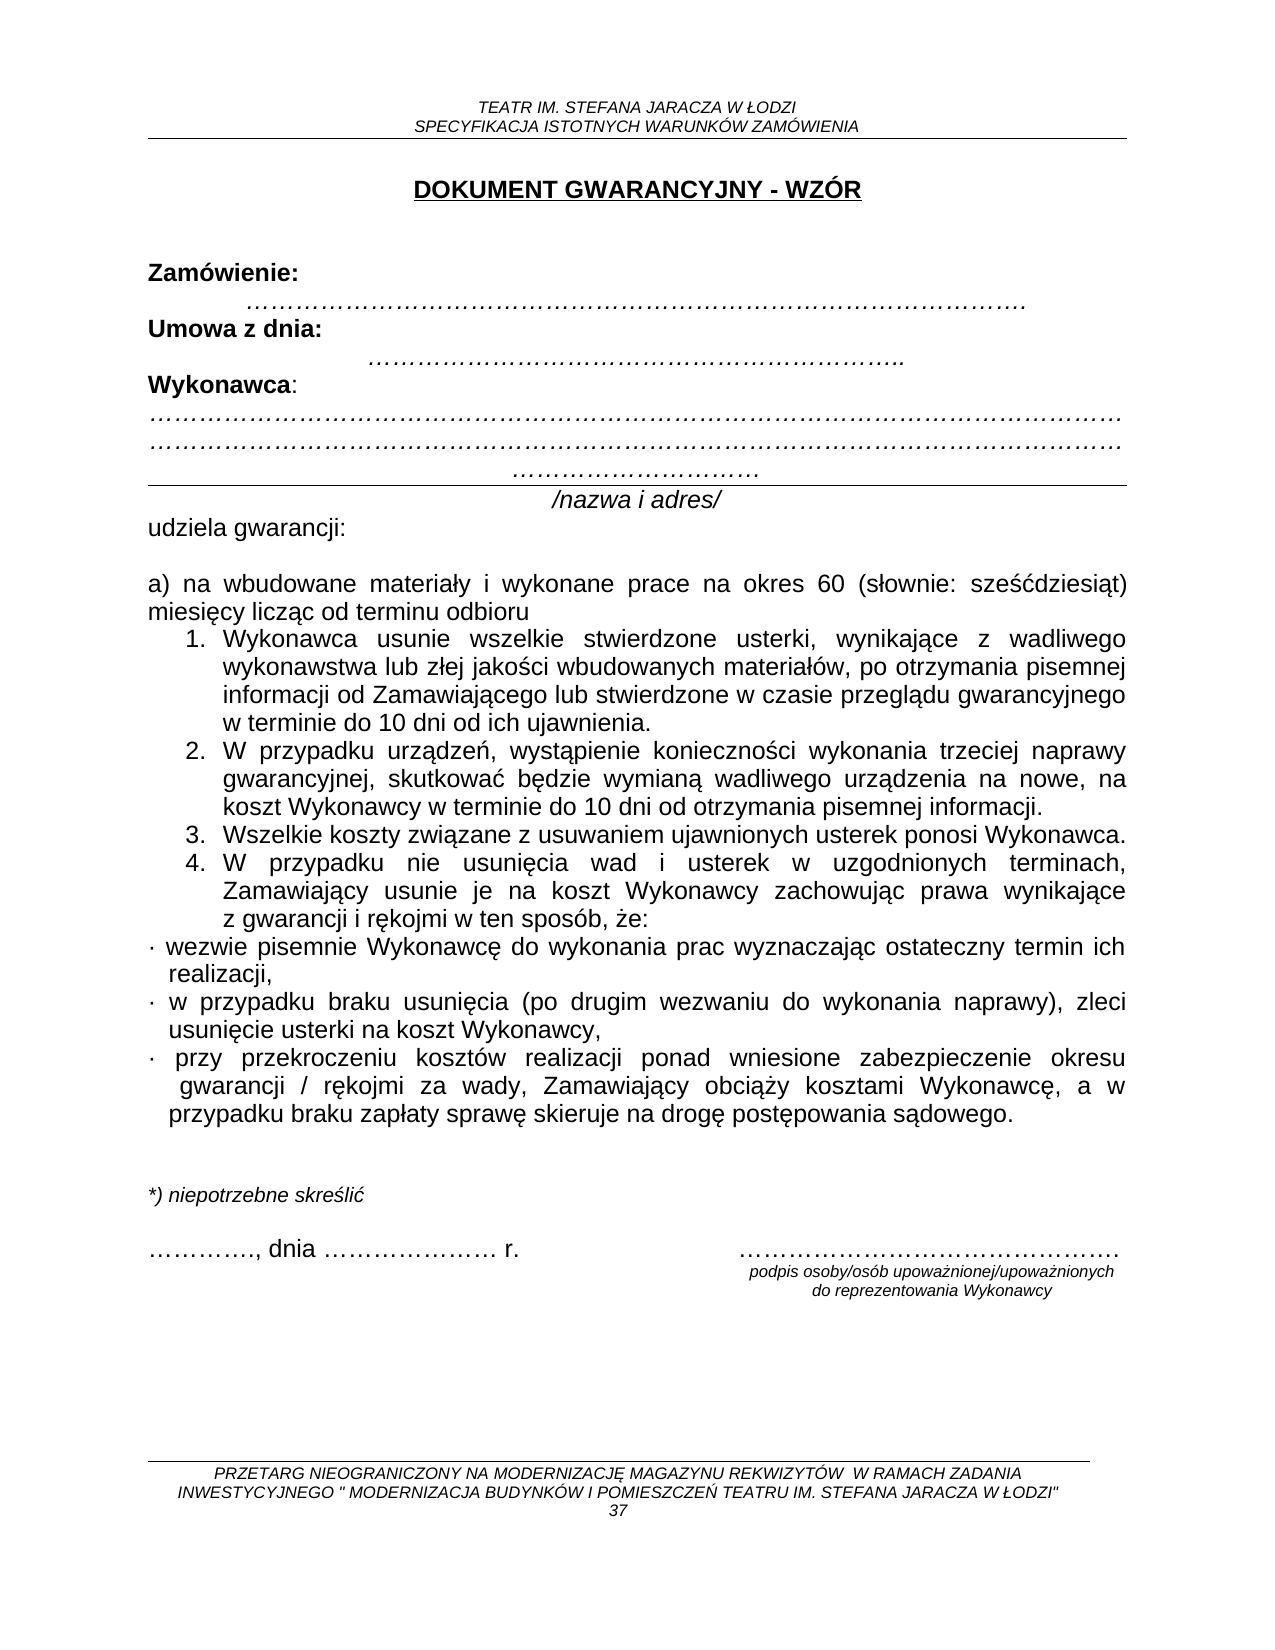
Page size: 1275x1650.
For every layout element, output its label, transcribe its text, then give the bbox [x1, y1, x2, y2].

text podpis osoby/osób upoważnionej/upoważnionych [738, 1263, 1127, 1281]
text udziela gwarancji: [148, 514, 1127, 542]
text do reprezentowania Wykonawcy [738, 1281, 1127, 1300]
text · w przypadku braku usunięcia (po drugim wezwaniu do wykonania naprawy), zleci usunięcie usterki na koszt Wykonawcy, [148, 988, 1127, 1044]
text DOKUMENT GWARANCYJNY - WZÓR [148, 176, 1127, 203]
text a) na wbudowane materiały i wykonane prace na okres 60 (słownie: sześćdziesiąt) miesięcy licząc od terminu odbioru [148, 569, 1127, 625]
list Wykonawca usunie wszelkie stwierdzone usterki, wynikające z wadliwego wykonawstwa lub złej jakości wbudowanych materiałów, po otrzymania pisemnej informacji od Zamawiającego lub stwierdzone w czasie przeglądu gwarancyjnego w terminie do 10 dni od ich ujawnienia. [185, 625, 1127, 737]
text ……………………………………………………….. [148, 343, 1127, 371]
list W przypadku nie usunięcia wad i usterek w uzgodnionych terminach, Zamawiający usunie je na koszt Wykonawcy zachowując prawa wynikające z gwarancji i rękojmi w ten sposób, że: [185, 849, 1127, 932]
text · przy przekroczeniu kosztów realizacji ponad wniesione zabezpieczenie okresu gwarancji / rękojmi za wady, Zamawiający obciąży kosztami Wykonawcę, a w przypadku braku zapłaty sprawę skieruje na drogę postępowania sądowego. [148, 1044, 1127, 1128]
list W przypadku urządzeń, wystąpienie konieczności wykonania trzeciej naprawy gwarancyjnej, skutkować będzie wymianą wadliwego urządzenia na nowe, na koszt Wykonawcy w terminie do 10 dni od otrzymania pisemnej informacji. [185, 737, 1127, 821]
text · wezwie pisemnie Wykonawcę do wykonania prac wyznaczając ostateczny termin ich realizacji, [148, 932, 1127, 988]
text *) niepotrzebne skreślić [148, 1184, 1127, 1207]
text …………………………………………………………………………………. [148, 287, 1127, 315]
text Umowa z dnia: [148, 315, 1127, 343]
list Wszelkie koszty związane z usuwaniem ujawnionych usterek ponosi Wykonawca. [185, 821, 1127, 849]
text Wykonawca: [148, 371, 1127, 399]
text Zamówienie: [148, 259, 1127, 287]
text ………………………………………………………………………………………………………………………………………………………………………………………………………………………………………… [148, 399, 1127, 485]
text …………., dnia ………………… r. ………………………………………. [148, 1235, 1127, 1263]
text /nazwa i adres/ [148, 486, 1127, 514]
